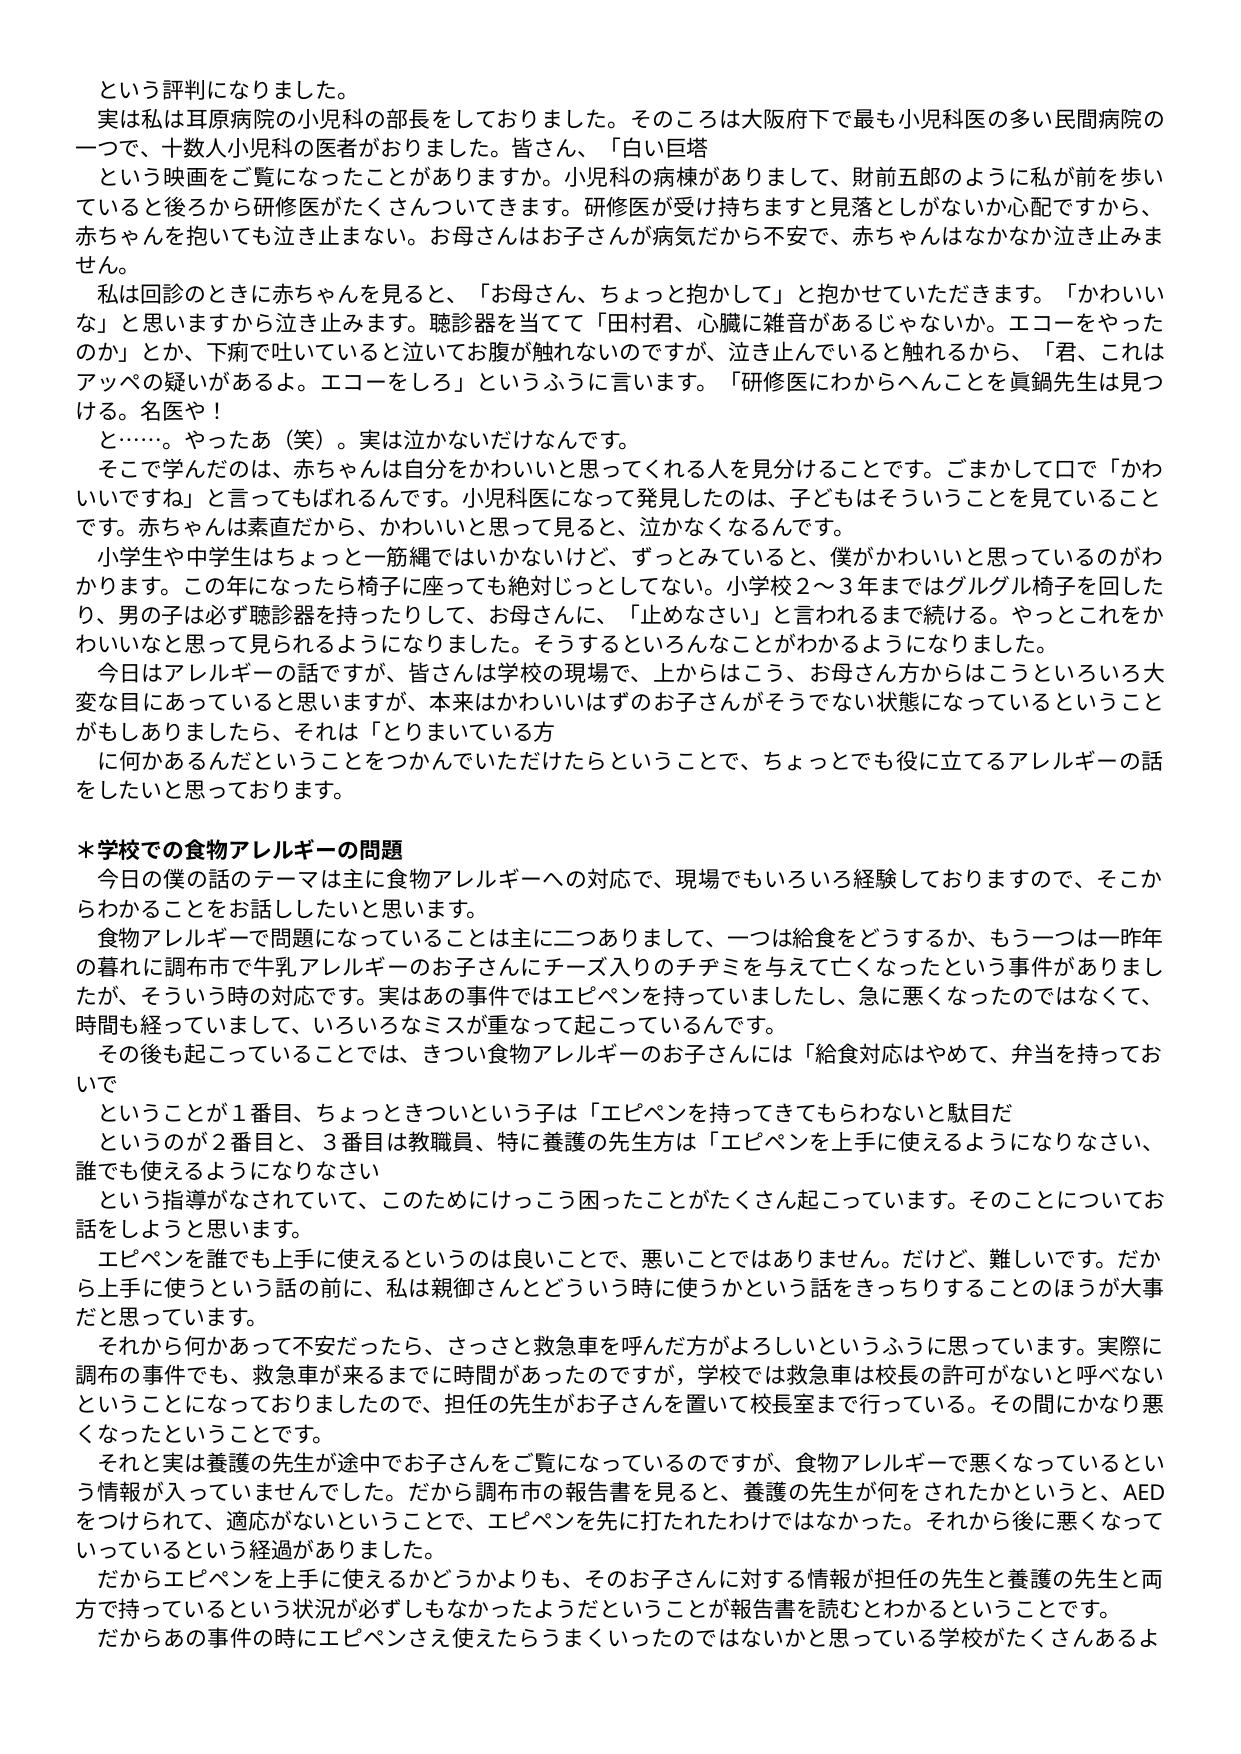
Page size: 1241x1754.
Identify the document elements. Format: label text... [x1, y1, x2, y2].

text と……。やったあ（笑）。実は泣かないだけなんです。 [75, 425, 1165, 454]
text そこで学んだのは、赤ちゃんは自分をかわいいと思ってくれる人を見分けることです。ごまかして口で「かわいいですね」と言ってもばれるんです。小児科医になって発見したのは、子どもはそういうことを見ていることです。赤ちゃんは素直だから、かわいいと思って見ると、泣かなくなるんです。 [75, 454, 1165, 542]
text それから何かあって不安だったら、さっさと救急車を呼んだ方がよろしいというふうに思っています。実際に調布の事件でも、救急車が来るまでに時間があったのですが，学校では救急車は校長の許可がないと呼べないということになっておりましたので、担任の先生がお子さんを置いて校長室まで行っている。その間にかなり悪くなったということです。 [75, 1331, 1165, 1448]
text ということが１番目、ちょっときついという子は「エピペンを持ってきてもらわないと駄目だ [75, 1098, 1165, 1127]
text 私は回診のときに赤ちゃんを見ると、「お母さん、ちょっと抱かして」と抱かせていただきます。「かわいいな」と思いますから泣き止みます。聴診器を当てて「田村君、心臓に雑音があるじゃないか。エコーをやったのか」とか、下痢で吐いていると泣いてお腹が触れないのですが、泣き止んでいると触れるから、「君、これはアッペの疑いがあるよ。エコーをしろ」というふうに言います。「研修医にわからへんことを眞鍋先生は見つける。名医や！ [75, 279, 1165, 425]
text というのが２番目と、３番目は教職員、特に養護の先生方は「エピペンを上手に使えるようになりなさい、誰でも使えるようになりなさい [75, 1127, 1165, 1185]
text 小学生や中学生はちょっと一筋縄ではいかないけど、ずっとみていると、僕がかわいいと思っているのがわかります。この年になったら椅子に座っても絶対じっとしてない。小学校２～３年まではグルグル椅子を回したり、男の子は必ず聴診器を持ったりして、お母さんに、「止めなさい」と言われるまで続ける。やっとこれをかわいいなと思って見られるようになりました。そうするといろんなことがわかるようになりました。 [75, 542, 1165, 658]
text 実は私は耳原病院の小児科の部長をしておりました。そのころは大阪府下で最も小児科医の多い民間病院の一つで、十数人小児科の医者がおりました。皆さん、「白い巨塔 [75, 104, 1165, 162]
text その後も起こっていることでは、きつい食物アレルギーのお子さんには「給食対応はやめて、弁当を持っておいで [75, 1039, 1165, 1098]
text 食物アレルギーで問題になっていることは主に二つありまして、一つは給食をどうするか、もう一つは一昨年の暮れに調布市で牛乳アレルギーのお子さんにチーズ入りのチヂミを与えて亡くなったという事件がありましたが、そういう時の対応です。実はあの事件ではエピペンを持っていましたし、急に悪くなったのではなくて、時間も経っていまして、いろいろなミスが重なって起こっているんです。 [75, 923, 1165, 1039]
text という評判になりました。 [75, 75, 1165, 104]
text に何かあるんだということをつかんでいただけたらということで、ちょっとでも役に立てるアレルギーの話をしたいと思っております。 [75, 746, 1165, 804]
subtitle ＊学校での食物アレルギーの問題 [75, 833, 1165, 864]
text という映画をご覧になったことがありますか。小児科の病棟がありまして、財前五郎のように私が前を歩いていると後ろから研修医がたくさんついてきます。研修医が受け持ちますと見落としがないか心配ですから、赤ちゃんを抱いても泣き止まない。お母さんはお子さんが病気だから不安で、赤ちゃんはなかなか泣き止みません。 [75, 162, 1165, 279]
text だからエピペンを上手に使えるかどうかよりも、そのお子さんに対する情報が担任の先生と養護の先生と両方で持っているという状況が必ずしもなかったようだということが報告書を読むとわかるということです。 [75, 1564, 1165, 1623]
text それと実は養護の先生が途中でお子さんをご覧になっているのですが、食物アレルギーで悪くなっているという情報が入っていませんでした。だから調布市の報告書を見ると、養護の先生が何をされたかというと、AEDをつけられて、適応がないということで、エピペンを先に打たれたわけではなかった。それから後に悪くなっていっているという経過がありました。 [75, 1448, 1165, 1564]
text 今日の僕の話のテーマは主に食物アレルギーへの対応で、現場でもいろいろ経験しておりますので、そこからわかることをお話ししたいと思います。 [75, 864, 1165, 923]
text という指導がなされていて、このためにけっこう困ったことがたくさん起こっています。そのことについてお話をしようと思います。 [75, 1185, 1165, 1244]
text 今日はアレルギーの話ですが、皆さんは学校の現場で、上からはこう、お母さん方からはこうといろいろ大変な目にあっていると思いますが、本来はかわいいはずのお子さんがそうでない状態になっているということがもしありましたら、それは「とりまいている方 [75, 658, 1165, 746]
text だからあの事件の時にエピペンさえ使えたらうまくいったのではないかと思っている学校がたくさんあるよ [75, 1623, 1165, 1652]
text エピペンを誰でも上手に使えるというのは良いことで、悪いことではありません。だけど、難しいです。だから上手に使うという話の前に、私は親御さんとどういう時に使うかという話をきっちりすることのほうが大事だと思っています。 [75, 1244, 1165, 1331]
